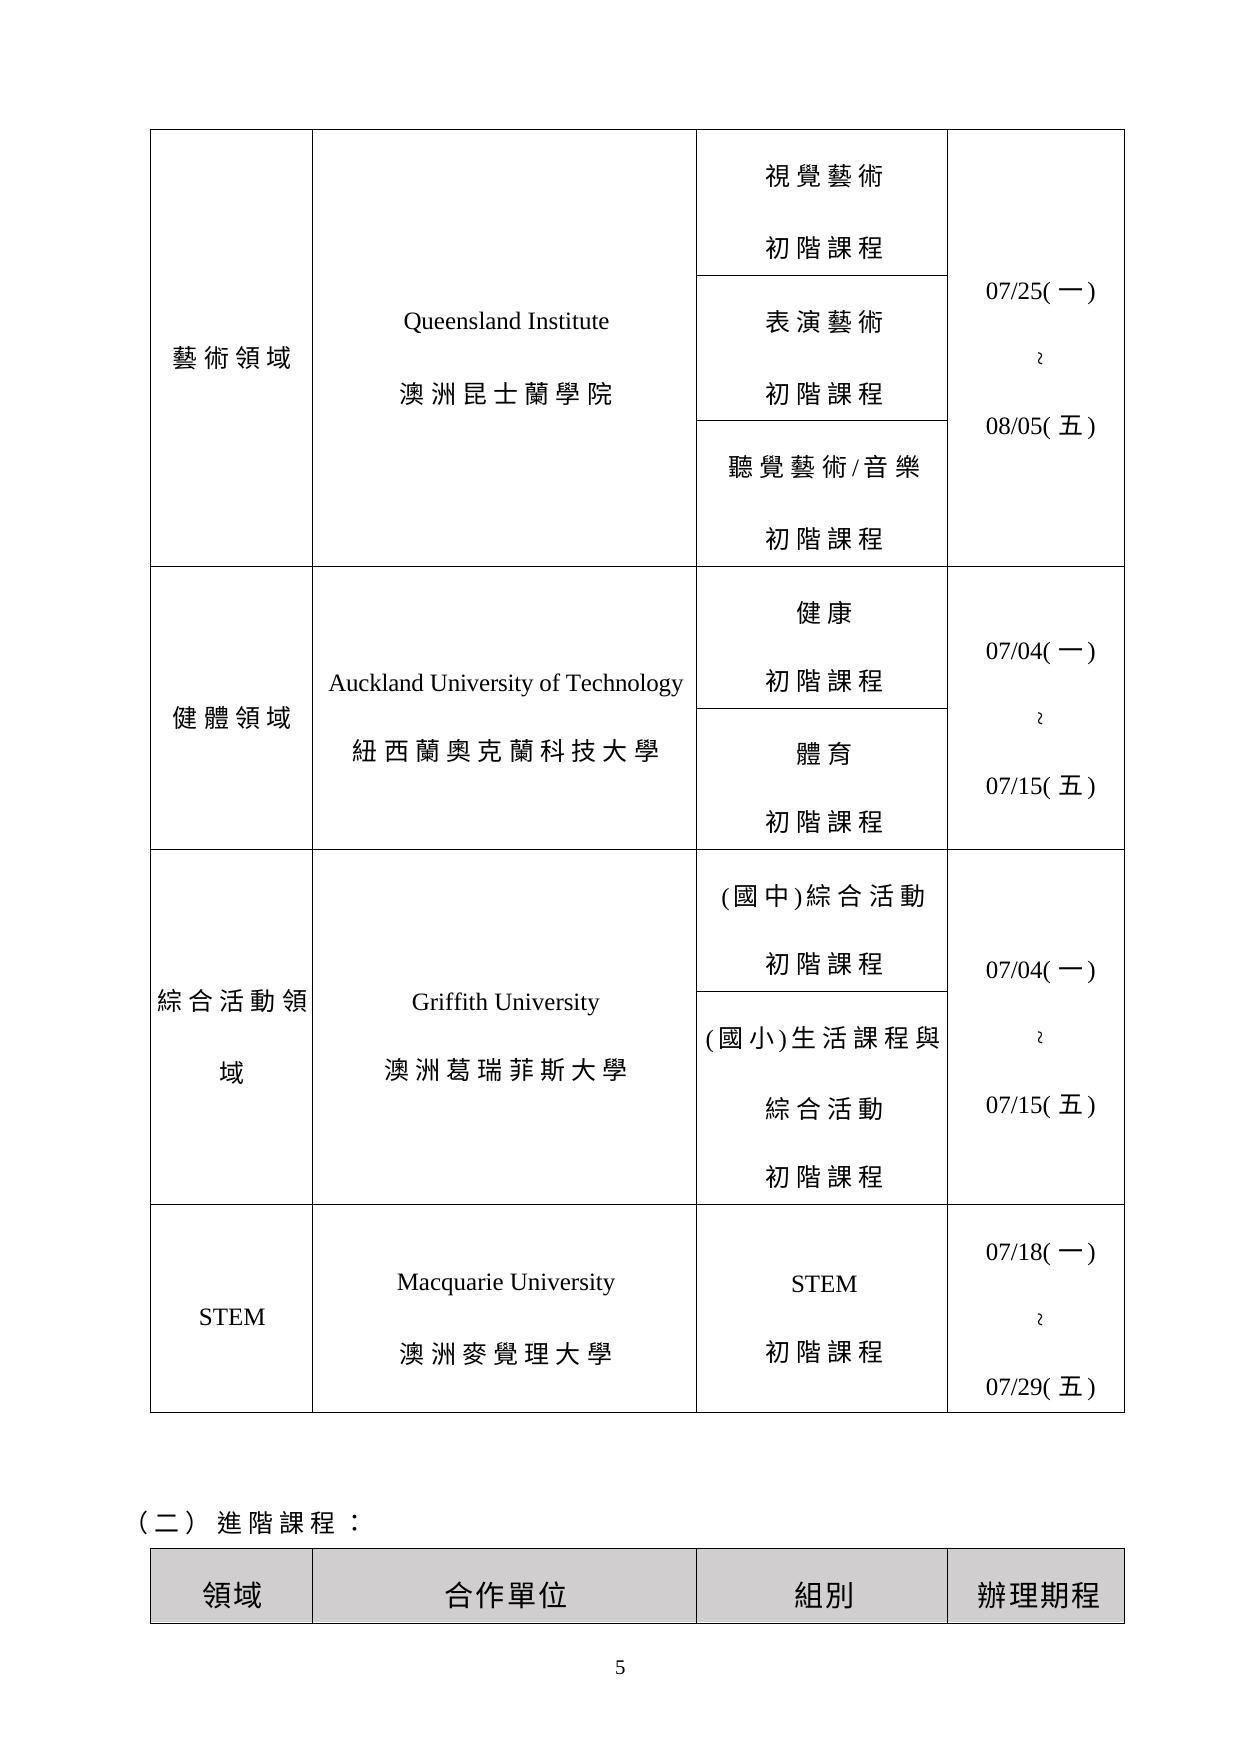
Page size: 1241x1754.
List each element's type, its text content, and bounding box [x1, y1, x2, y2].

table_cell 07/18(一) ~ 07/29(五) [948, 1205, 1124, 1412]
table_cell (國小)生活課程與綜合活動 初階課程 [697, 992, 947, 1204]
table_header 合作單位 [313, 1549, 696, 1622]
table_cell (國中)綜合活動 初階課程 [697, 850, 947, 991]
table_cell 07/25(一) ~ 08/05(五) [948, 130, 1124, 566]
table_cell 綜合活動領域 [151, 850, 312, 1204]
text （二）進階課程： [120, 1480, 1120, 1543]
table_header 領域 [151, 1549, 312, 1622]
table_cell STEM [151, 1205, 312, 1412]
table_header 辦理期程 [948, 1549, 1124, 1622]
table_cell 體育 初階課程 [697, 709, 947, 849]
table_cell Auckland University of Technology 紐西蘭奧克蘭科技大學 [313, 567, 696, 849]
table_cell 藝術領域 [151, 130, 312, 566]
table_cell Queensland Institute 澳洲昆士蘭學院 [313, 130, 696, 566]
table_cell 健康 初階課程 [697, 567, 947, 707]
table_cell 表演藝術 初階課程 [697, 276, 947, 420]
table_cell Macquarie University 澳洲麥覺理大學 [313, 1205, 696, 1412]
table_cell 視覺藝術 初階課程 [697, 130, 947, 275]
table_cell 07/04(一) ~ 07/15(五) [948, 850, 1124, 1204]
table_cell Griffith University 澳洲葛瑞菲斯大學 [313, 850, 696, 1204]
table_cell 健體領域 [151, 567, 312, 849]
table_cell STEM 初階課程 [697, 1205, 947, 1412]
table_cell 07/04(一) ~ 07/15(五) [948, 567, 1124, 849]
table_header 組別 [697, 1549, 947, 1622]
table_cell 聽覺藝術/音樂 初階課程 [697, 421, 947, 566]
